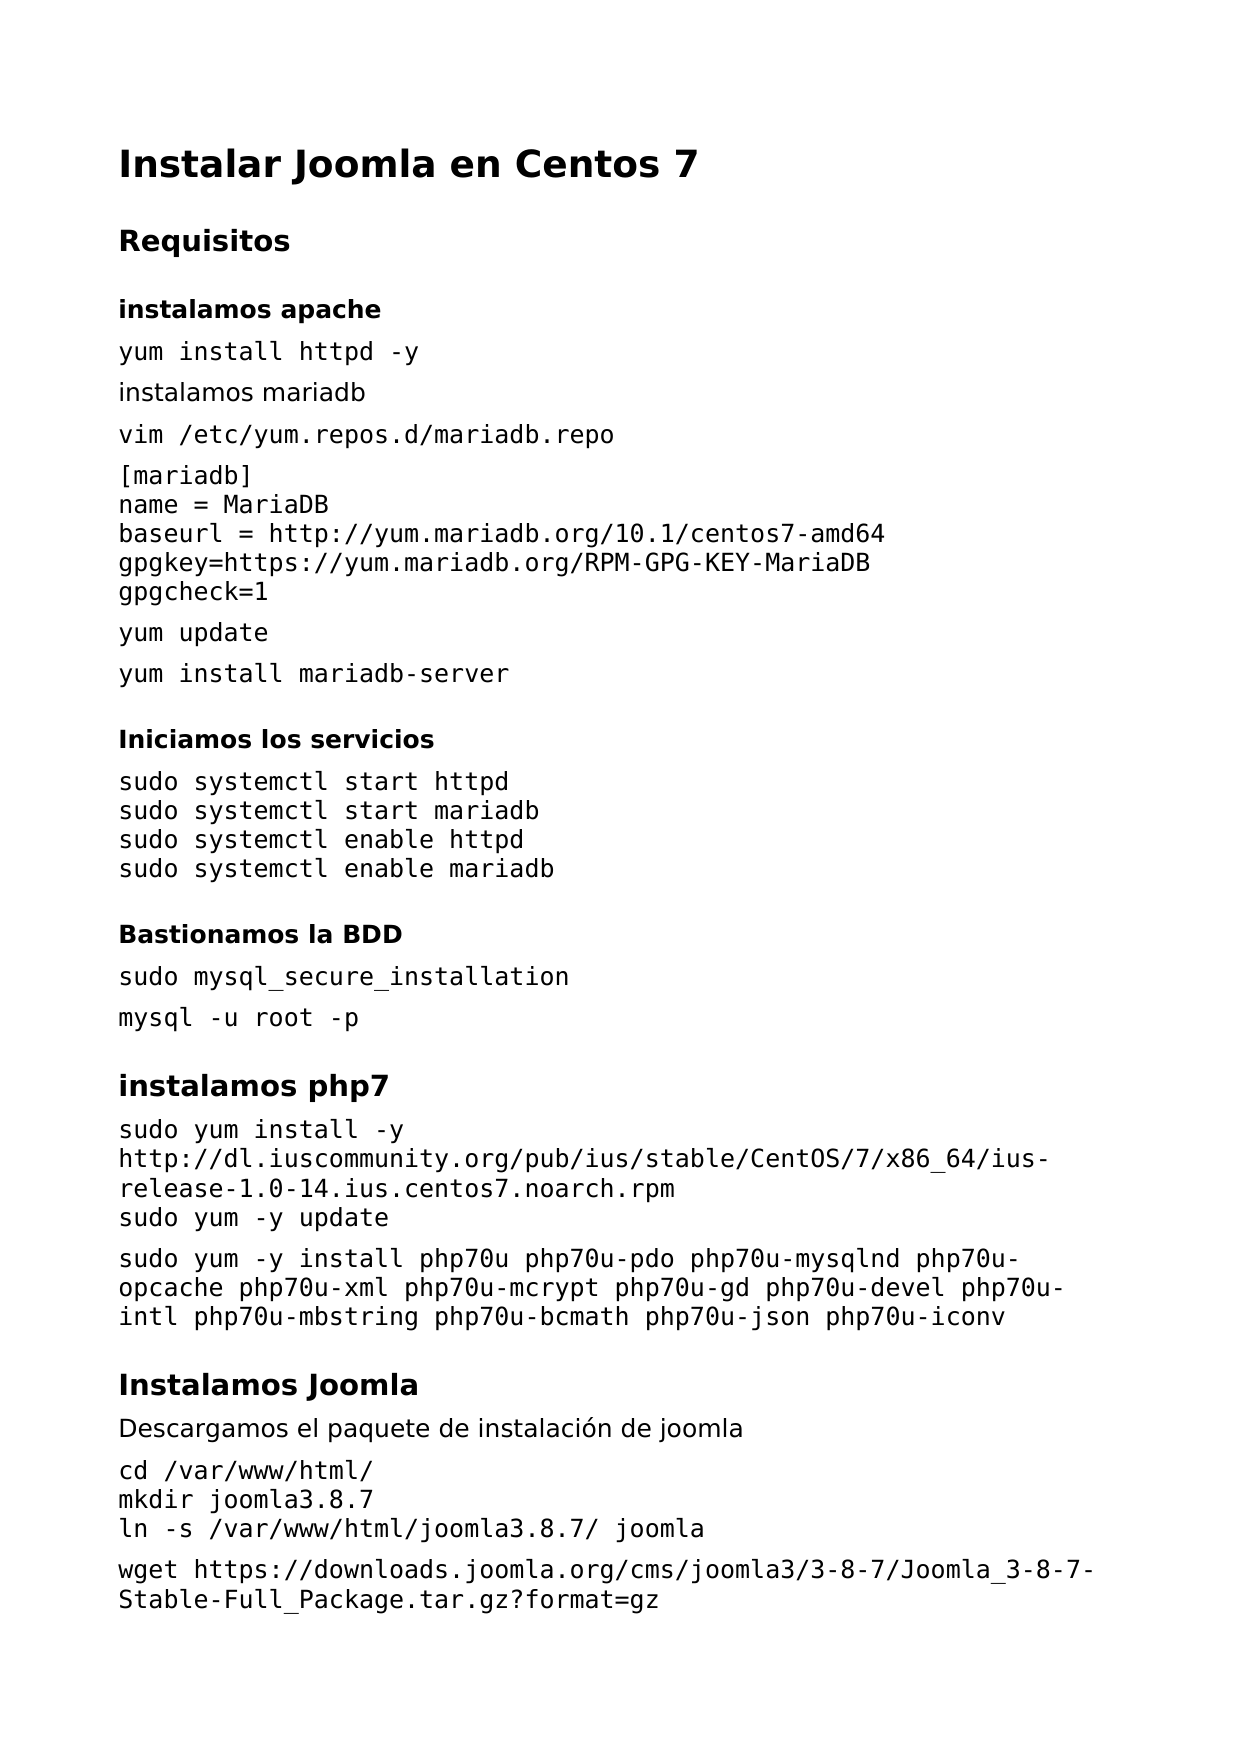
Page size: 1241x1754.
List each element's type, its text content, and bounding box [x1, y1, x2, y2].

text yum install mariadb-server [118, 659, 1122, 689]
text [mariadb] name = MariaDB baseurl = http://yum.mariadb.org/10.1/centos7-amd64 gpgkey=https://yum.mariadb.org/RPM-GPG-KEY-MariaDB gpgcheck=1 [118, 461, 1122, 607]
text cd /var/www/html/ mkdir joomla3.8.7 ln -s /var/www/html/joomla3.8.7/ joomla [118, 1456, 1122, 1544]
text Descargamos el paquete de instalación de joomla [118, 1415, 1122, 1444]
text sudo yum -y install php70u php70u-pdo php70u-mysqlnd php70u-opcache php70u-xml php70u-mcrypt php70u-gd php70u-devel php70u-intl php70u-mbstring php70u-bcmath php70u-json php70u-iconv [118, 1244, 1122, 1331]
subtitle Bastionamos la BDD [118, 921, 1122, 950]
text sudo systemctl start httpd sudo systemctl start mariadb sudo systemctl enable httpd sudo systemctl enable mariadb [118, 767, 1122, 884]
text mysql -u root -p [118, 1003, 1122, 1032]
subtitle Instalamos Joomla [118, 1368, 1122, 1402]
subtitle Requisitos [118, 224, 1122, 258]
subtitle Instalar Joomla en Centos 7 [118, 143, 1122, 187]
text instalamos mariadb [118, 378, 1122, 407]
text wget https://downloads.joomla.org/cms/joomla3/3-8-7/Joomla_3-8-7-Stable-Full_Package.tar.gz?format=gz [118, 1556, 1122, 1614]
text yum install httpd -y [118, 337, 1122, 367]
subtitle instalamos php7 [118, 1069, 1122, 1103]
text vim /etc/yum.repos.d/mariadb.repo [118, 420, 1122, 449]
text sudo yum install -y http://dl.iuscommunity.org/pub/ius/stable/CentOS/7/x86_64/ius-release-1.0-14.ius.centos7.noarch.rpm sudo yum -y update [118, 1116, 1122, 1232]
subtitle Iniciamos los servicios [118, 725, 1122, 754]
text yum update [118, 618, 1122, 648]
subtitle instalamos apache [118, 296, 1122, 325]
text sudo mysql_secure_installation [118, 962, 1122, 991]
